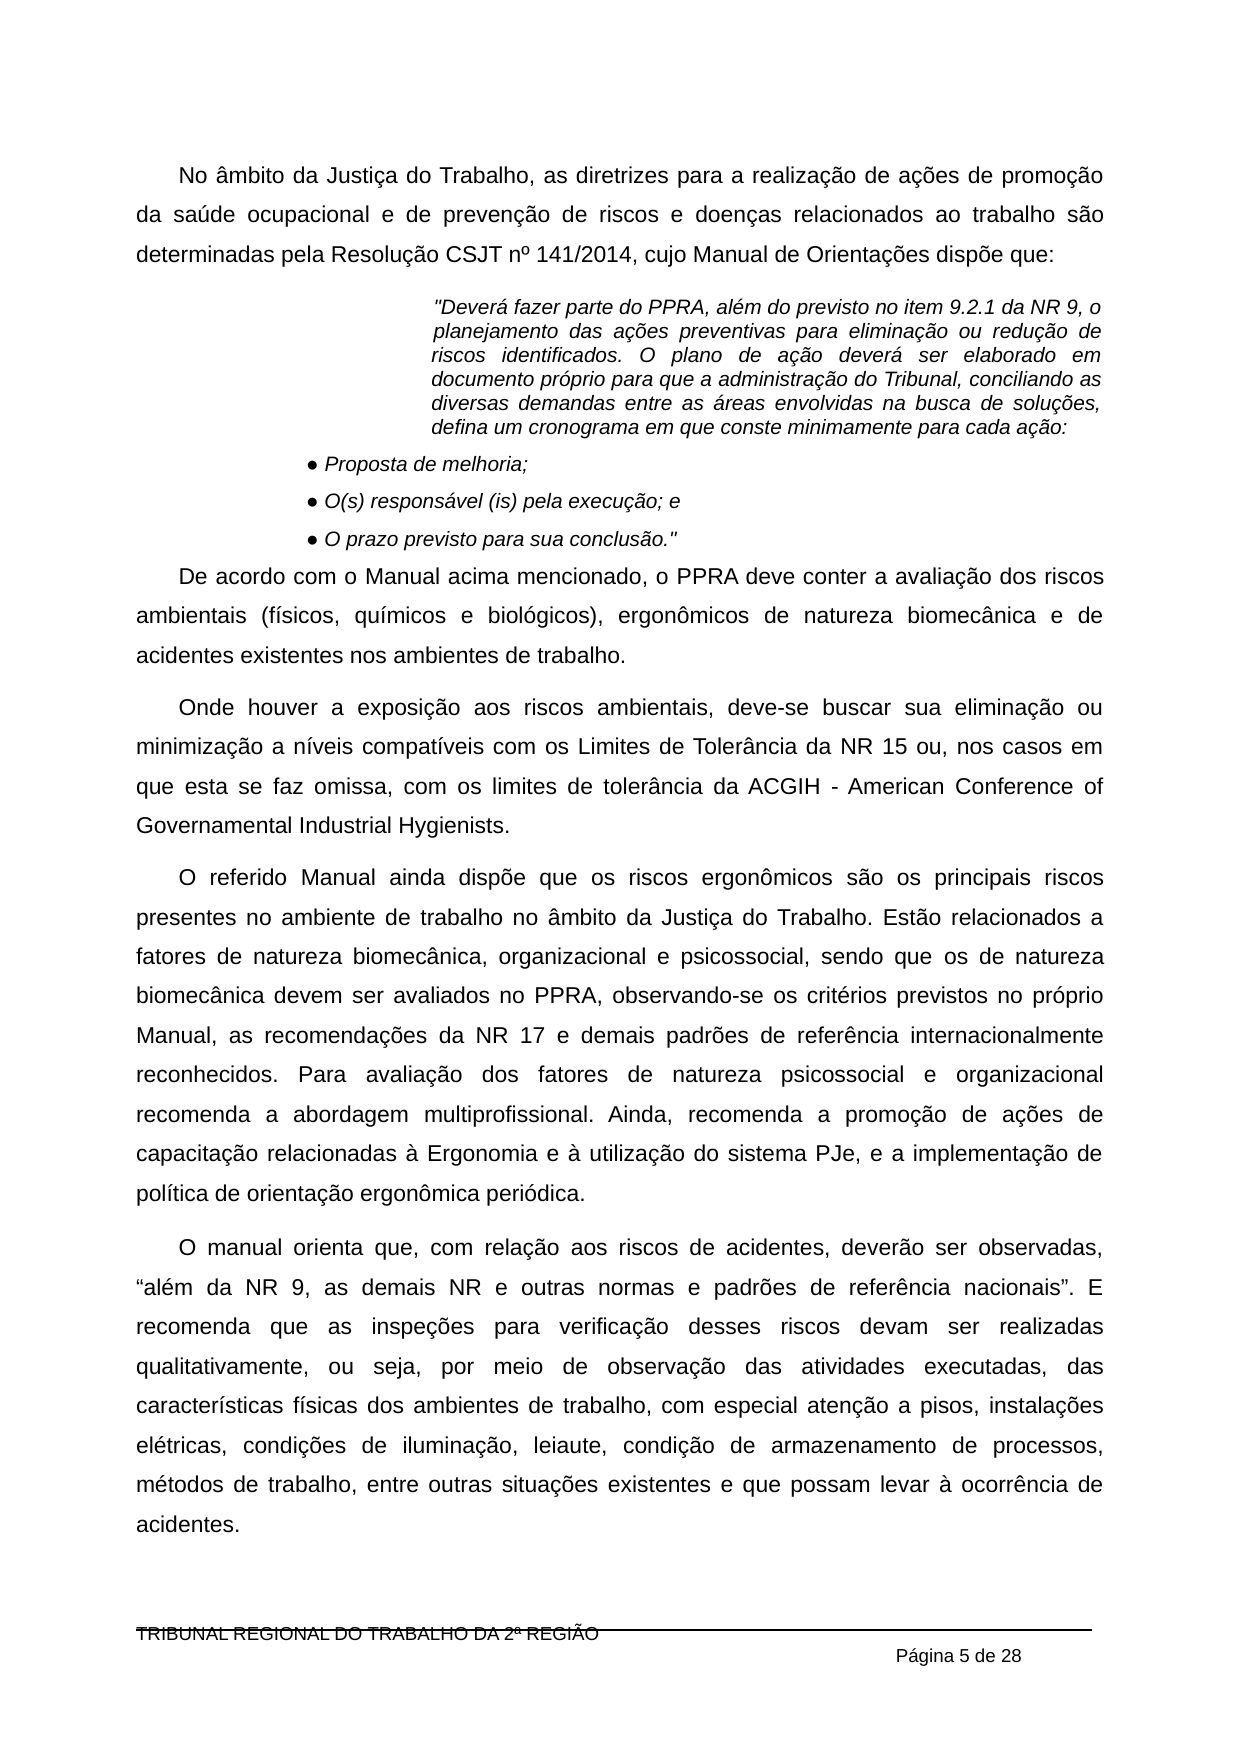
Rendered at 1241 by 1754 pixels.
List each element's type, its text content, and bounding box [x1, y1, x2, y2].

text De acordo com o Manual acima mencionado, o PPRA deve conter a avaliação dos riscos ambientais (físicos, químicos e biológicos), ergonômicos de natureza biomecânica e de acidentes existentes nos ambientes de trabalho. [136, 563, 1104, 668]
text ● O prazo previsto para sua conclusão." [136, 526, 1104, 551]
text ● Proposta de melhoria; [136, 451, 1104, 476]
text Onde houver a exposição aos riscos ambientais, deve-se buscar sua eliminação ou minimização a níveis compatíveis com os Limites de Tolerância da NR 15 ou, nos casos em que esta se faz omissa, com os limites de tolerância da ACGIH - American Conference of Governamental Industrial Hygienists. [136, 694, 1104, 838]
text ● O(s) responsável (is) pela execução; e [136, 488, 1104, 513]
text O manual orienta que, com relação aos riscos de acidentes, deverão ser observadas, “além da NR 9, as demais NR e outras normas e padrões de referência nacionais”. E recomenda que as inspeções para verificação desses riscos devam ser realizadas qualitativamente, ou seja, por meio de observação das atividades executadas, das características físicas dos ambientes de trabalho, com especial atenção a pisos, instalações elétricas, condições de iluminação, leiaute, condição de armazenamento de processos, métodos de trabalho, entre outras situações existentes e que possam levar à ocorrência de acidentes. [136, 1232, 1104, 1537]
text O referido Manual ainda dispõe que os riscos ergonômicos são os principais riscos presentes no ambiente de trabalho no âmbito da Justiça do Trabalho. Estão relacionados a fatores de natureza biomecânica, organizacional e psicossocial, sendo que os de natureza biomecânica devem ser avaliados no PPRA, observando-se os critérios previstos no próprio Manual, as recomendações da NR 17 e demais padrões de referência internacionalmente reconhecidos. Para avaliação dos fatores de natureza psicossocial e organizacional recomenda a abordagem multiprofissional. Ainda, recomenda a promoção de ações de capacitação relacionadas à Ergonomia e à utilização do sistema PJe, e a implementação de política de orientação ergonômica periódica. [136, 864, 1104, 1206]
text "Deverá fazer parte do PPRA, além do previsto no item 9.2.1 da NR 9, o planejamento das ações preventivas para eliminação ou redução de riscos identificados. O plano de ação deverá ser elaborado em documento próprio para que a administração do Tribunal, conciliando as diversas demandas entre as áreas envolvidas na busca de soluções, defina um cronograma em que conste minimamente para cada ação: [431, 293, 1104, 439]
text No âmbito da Justiça do Trabalho, as diretrizes para a realização de ações de promoção da saúde ocupacional e de prevenção de riscos e doenças relacionados ao trabalho são determinadas pela Resolução CSJT nº 141/2014, cujo Manual de Orientações dispõe que: [136, 162, 1104, 267]
